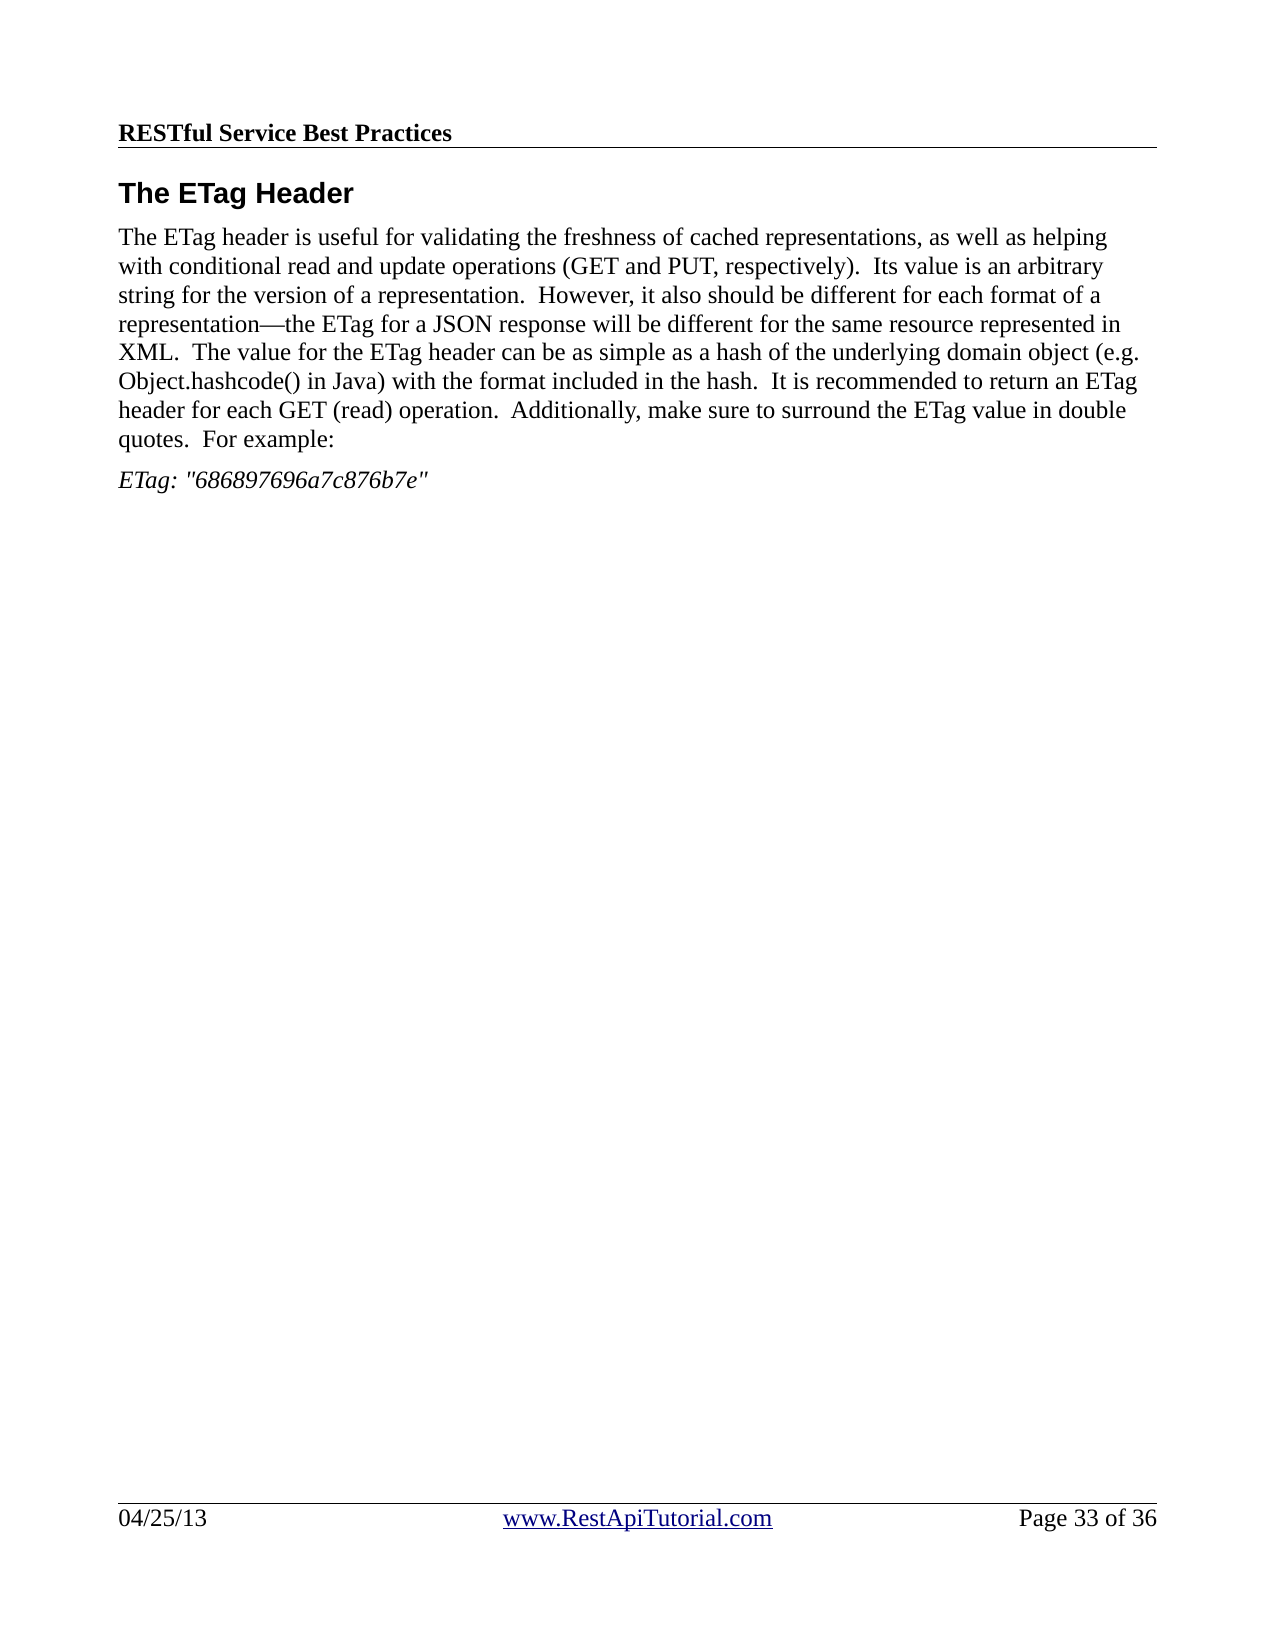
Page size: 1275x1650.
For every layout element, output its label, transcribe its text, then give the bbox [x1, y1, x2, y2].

subtitle The ETag Header [118, 176, 1157, 210]
text ETag: "686897696a7c876b7e" [118, 465, 1157, 494]
text The ETag header is useful for validating the freshness of cached representations, as well as helping with conditional read and update operations (GET and PUT, respectively). Its value is an arbitrary string for the version of a representation. However, it also should be different for each format of a representation—the ETag for a JSON response will be different for the same resource represented in XML. The value for the ETag header can be as simple as a hash of the underlying domain object (e.g. Object.hashcode() in Java) with the format included in the hash. It is recommended to return an ETag header for each GET (read) operation. Additionally, make sure to surround the ETag value in double quotes. For example: [118, 222, 1157, 452]
